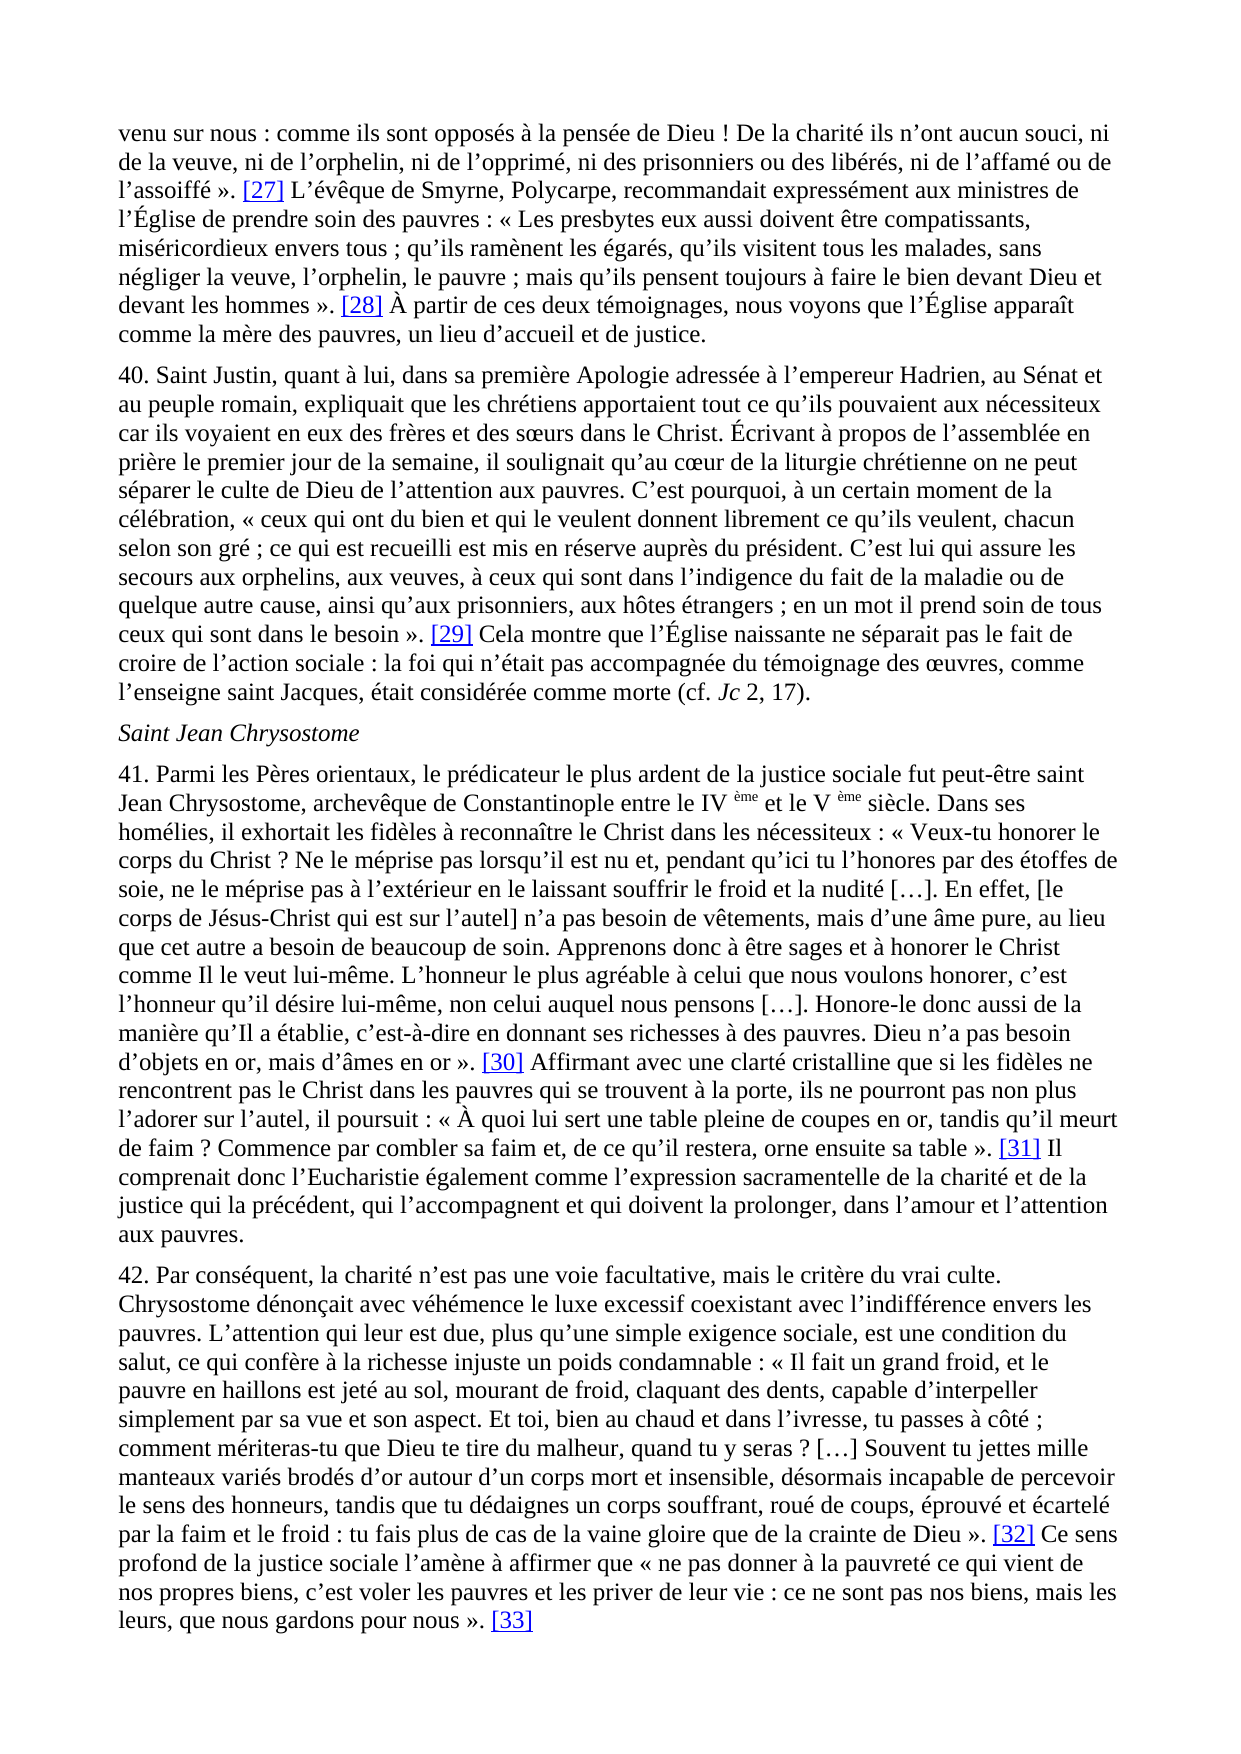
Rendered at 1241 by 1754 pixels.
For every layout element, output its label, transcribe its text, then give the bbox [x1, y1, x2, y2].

text 40. Saint Justin, quant à lui, dans sa première Apologie adressée à l’empereur Hadrien, au Sénat et au peuple romain, expliquait que les chrétiens apportaient tout ce qu’ils pouvaient aux nécessiteux car ils voyaient en eux des frères et des sœurs dans le Christ. Écrivant à propos de l’assemblée en prière le premier jour de la semaine, il soulignait qu’au cœur de la liturgie chrétienne on ne peut séparer le culte de Dieu de l’attention aux pauvres. C’est pourquoi, à un certain moment de la célébration, « ceux qui ont du bien et qui le veulent donnent librement ce qu’ils veulent, chacun selon son gré ; ce qui est recueilli est mis en réserve auprès du président. C’est lui qui assure les secours aux orphelins, aux veuves, à ceux qui sont dans l’indigence du fait de la maladie ou de quelque autre cause, ainsi qu’aux prisonniers, aux hôtes étrangers ; en un mot il prend soin de tous ceux qui sont dans le besoin ». [29] Cela montre que l’Église naissante ne séparait pas le fait de croire de l’action sociale : la foi qui n’était pas accompagnée du témoignage des œuvres, comme l’enseigne saint Jacques, était considérée comme morte (cf. Jc 2, 17). [118, 361, 1122, 706]
text 42. Par conséquent, la charité n’est pas une voie facultative, mais le critère du vrai culte. Chrysostome dénonçait avec véhémence le luxe excessif coexistant avec l’indifférence envers les pauvres. L’attention qui leur est due, plus qu’une simple exigence sociale, est une condition du salut, ce qui confère à la richesse injuste un poids condamnable : « Il fait un grand froid, et le pauvre en haillons est jeté au sol, mourant de froid, claquant des dents, capable d’interpeller simplement par sa vue et son aspect. Et toi, bien au chaud et dans l’ivresse, tu passes à côté ; comment mériteras-tu que Dieu te tire du malheur, quand tu y seras ? […] Souvent tu jettes mille manteaux variés brodés d’or autour d’un corps mort et insensible, désormais incapable de percevoir le sens des honneurs, tandis que tu dédaignes un corps souffrant, roué de coups, éprouvé et écartelé par la faim et le froid : tu fais plus de cas de la vaine gloire que de la crainte de Dieu ». [32] Ce sens profond de la justice sociale l’amène à affirmer que « ne pas donner à la pauvreté ce qui vient de nos propres biens, c’est voler les pauvres et les priver de leur vie : ce ne sont pas nos biens, mais les leurs, que nous gardons pour nous ». [33] [118, 1261, 1122, 1634]
text venu sur nous : comme ils sont opposés à la pensée de Dieu ! De la charité ils n’ont aucun souci, ni de la veuve, ni de l’orphelin, ni de l’opprimé, ni des prisonniers ou des libérés, ni de l’affamé ou de l’assoiffé ». [27] L’évêque de Smyrne, Polycarpe, recommandait expressément aux ministres de l’Église de prendre soin des pauvres : « Les presbytes eux aussi doivent être compatissants, miséricordieux envers tous ; qu’ils ramènent les égarés, qu’ils visitent tous les malades, sans négliger la veuve, l’orphelin, le pauvre ; mais qu’ils pensent toujours à faire le bien devant Dieu et devant les hommes ». [28] À partir de ces deux témoignages, nous voyons que l’Église apparaît comme la mère des pauvres, un lieu d’accueil et de justice. [118, 118, 1122, 348]
text Saint Jean Chrysostome [118, 718, 1122, 747]
text 41. Parmi les Pères orientaux, le prédicateur le plus ardent de la justice sociale fut peut-être saint Jean Chrysostome, archevêque de Constantinople entre le IV ème et le V ème siècle. Dans ses homélies, il exhortait les fidèles à reconnaître le Christ dans les nécessiteux : « Veux-tu honorer le corps du Christ ? Ne le méprise pas lorsqu’il est nu et, pendant qu’ici tu l’honores par des étoffes de soie, ne le méprise pas à l’extérieur en le laissant souffrir le froid et la nudité […]. En effet, [le corps de Jésus-Christ qui est sur l’autel] n’a pas besoin de vêtements, mais d’une âme pure, au lieu que cet autre a besoin de beaucoup de soin. Apprenons donc à être sages et à honorer le Christ comme Il le veut lui-même. L’honneur le plus agréable à celui que nous voulons honorer, c’est l’honneur qu’il désire lui-même, non celui auquel nous pensons […]. Honore-le donc aussi de la manière qu’Il a établie, c’est-à-dire en donnant ses richesses à des pauvres. Dieu n’a pas besoin d’objets en or, mais d’âmes en or ». [30] Affirmant avec une clarté cristalline que si les fidèles ne rencontrent pas le Christ dans les pauvres qui se trouvent à la porte, ils ne pourront pas non plus l’adorer sur l’autel, il poursuit : « À quoi lui sert une table pleine de coupes en or, tandis qu’il meurt de faim ? Commence par combler sa faim et, de ce qu’il restera, orne ensuite sa table ». [31] Il comprenait donc l’Eucharistie également comme l’expression sacramentelle de la charité et de la justice qui la précédent, qui l’accompagnent et qui doivent la prolonger, dans l’amour et l’attention aux pauvres. [118, 759, 1122, 1248]
